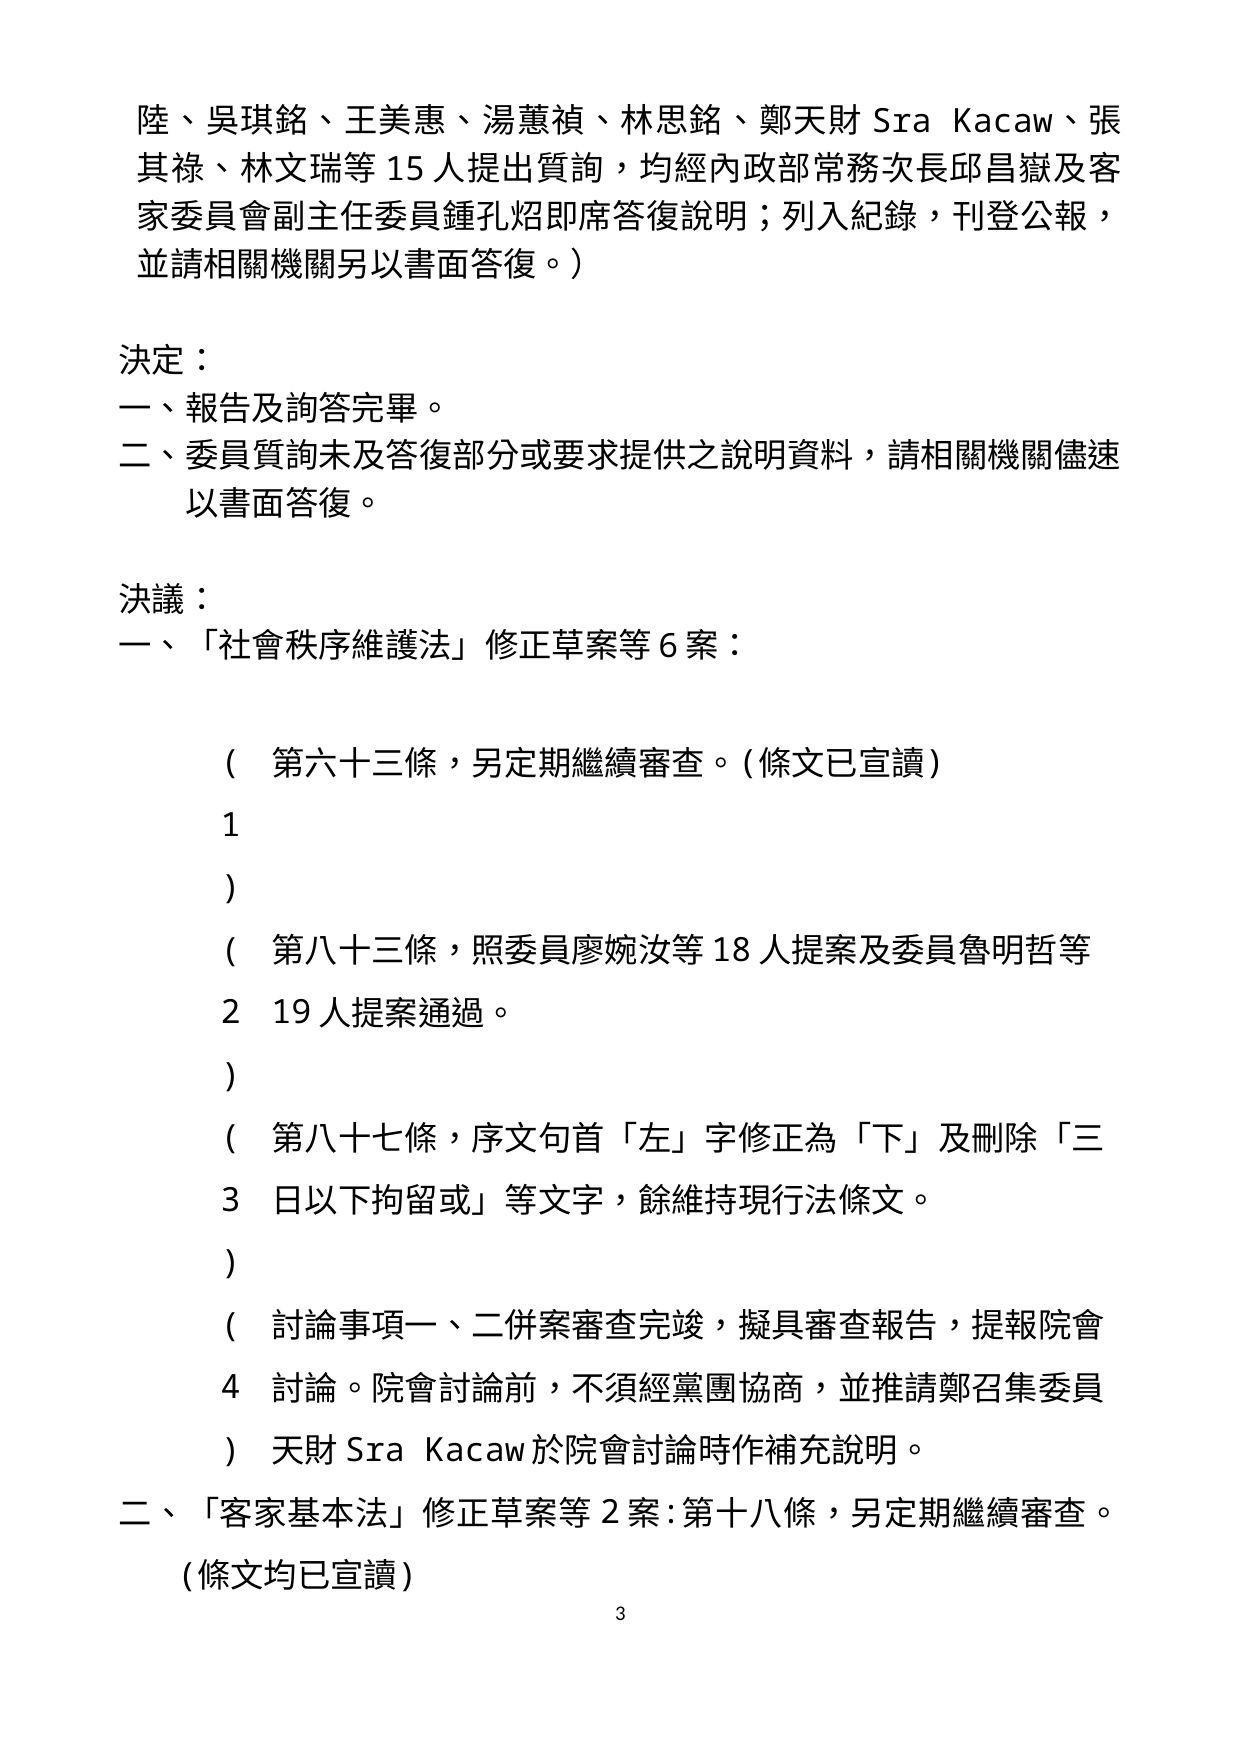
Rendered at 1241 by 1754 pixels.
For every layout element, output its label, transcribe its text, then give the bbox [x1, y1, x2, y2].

table_cell 第八十七條，序文句首「左」字修正為「下」及刪除「三日以下拘留或」等文字，餘維持現行法條文。 [260, 1094, 1123, 1282]
table_cell [159, 1094, 260, 1282]
table_cell [159, 907, 260, 1094]
table_header [159, 719, 260, 907]
table_cell [159, 1282, 260, 1469]
text 二、委員質詢未及答復部分或要求提供之說明資料，請相關機關儘速以書面答復。 [118, 429, 1122, 525]
text 一、報告及詢答完畢。 [118, 382, 1122, 429]
text 二、「客家基本法」修正草案等2案:第十八條，另定期繼續審查。(條文均已宣讀) [118, 1469, 1122, 1594]
text 一、「社會秩序維護法」修正草案等6案： [118, 621, 1122, 667]
table_cell 討論事項一、二併案審查完竣，擬具審查報告，提報院會討論。院會討論前，不須經黨團協商，並推請鄭召集委員天財Sra Kacaw於院會討論時作補充說明。 [260, 1282, 1123, 1469]
text 陸、吳琪銘、王美惠、湯蕙禎、林思銘、鄭天財Sra Kacaw、張其祿、林文瑞等15人提出質詢，均經內政部常務次長邱昌嶽及客家委員會副主任委員鍾孔炤即席答復說明；列入紀錄，刊登公報，並請相關機關另以書面答復。） [127, 94, 1122, 286]
table_cell 第八十三條，照委員廖婉汝等18人提案及委員魯明哲等19人提案通過。 [260, 907, 1123, 1094]
text 決定： [118, 334, 1122, 382]
table_header 第六十三條，另定期繼續審查。(條文已宣讀) [260, 719, 1123, 907]
text 決議： [118, 573, 1122, 621]
